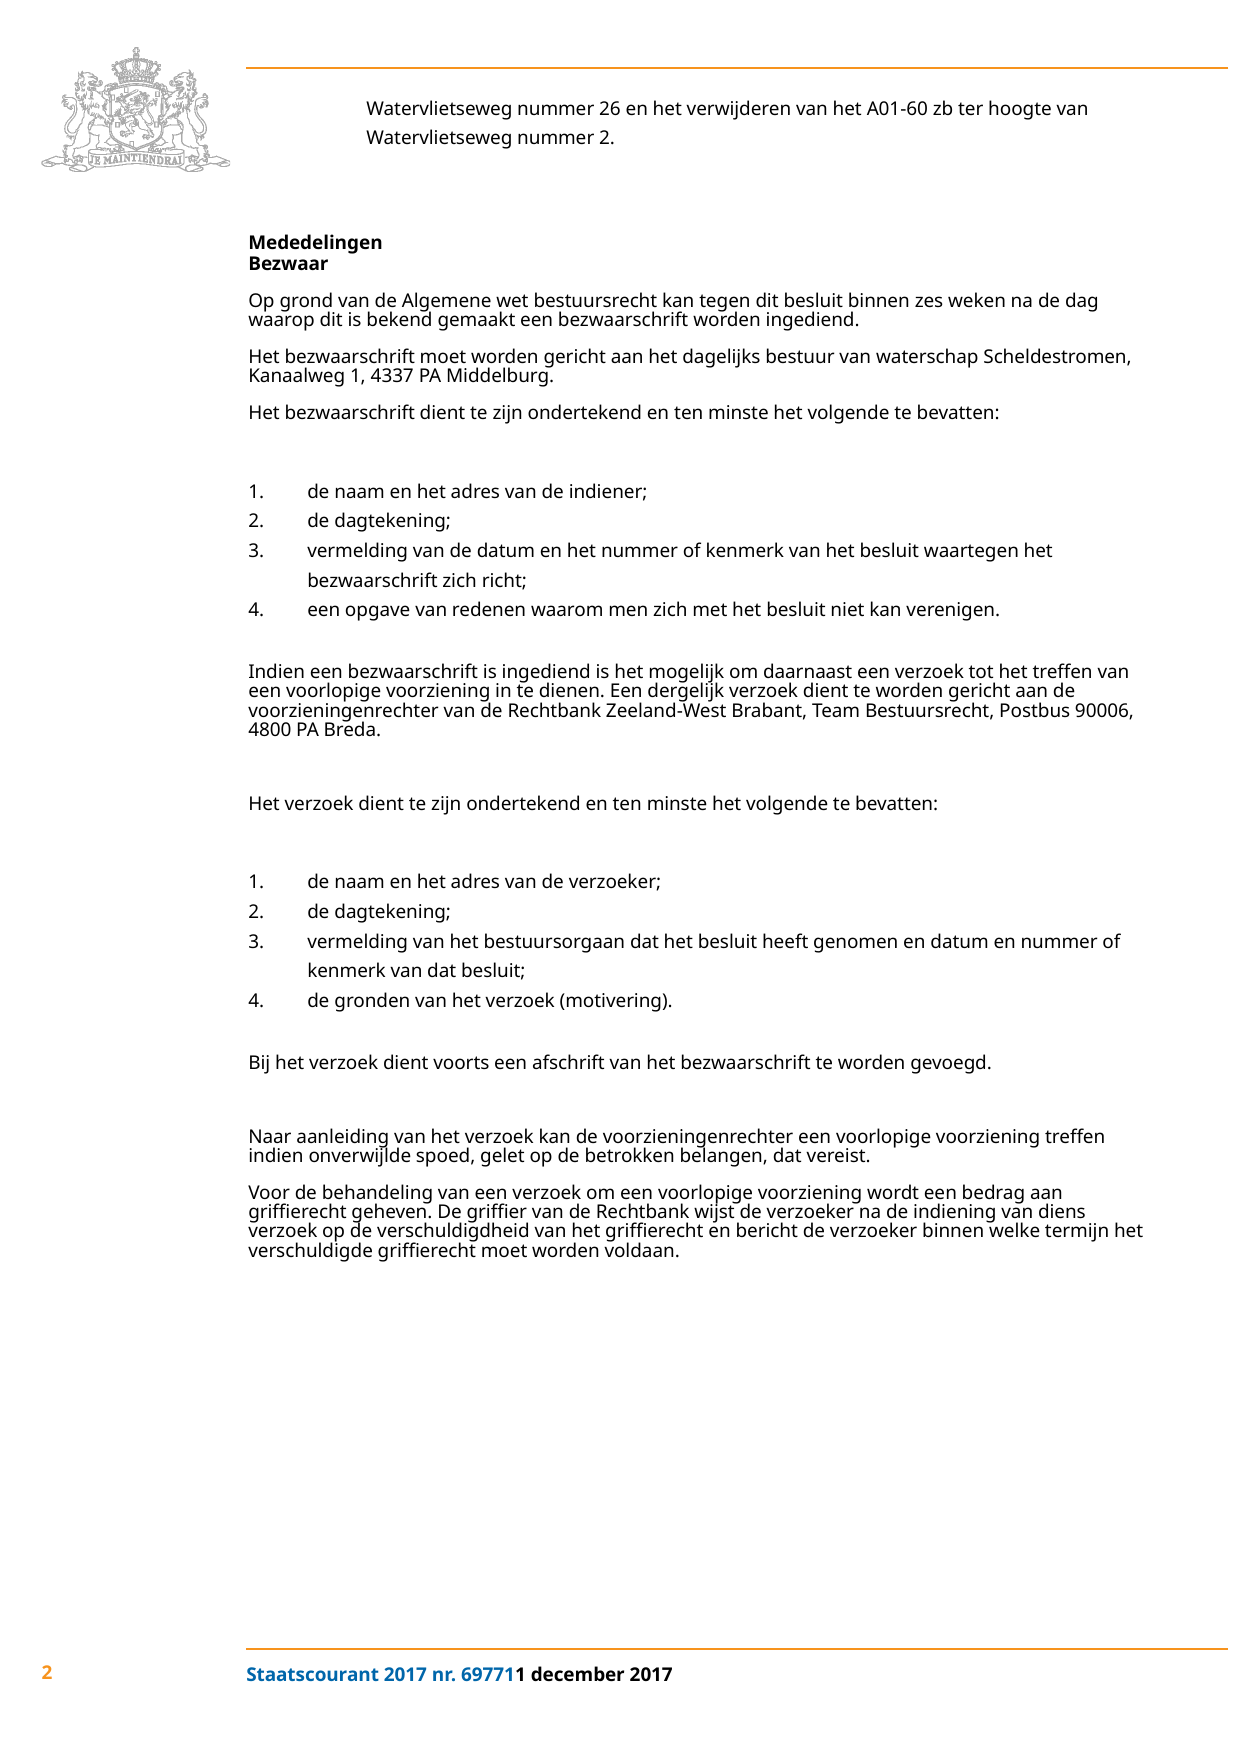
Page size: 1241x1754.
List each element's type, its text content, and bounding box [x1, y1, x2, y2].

list de dagtekening; [248, 898, 1152, 924]
list de dagtekening; [248, 508, 1152, 533]
list de gronden van het verzoek (motivering). [248, 987, 1152, 1013]
text Bij het verzoek dient voorts een afschrift van het bezwaarschrift te worden gevoegd. [248, 1054, 1152, 1073]
text Het verzoek dient te zijn ondertekend en ten minste het volgende te bevatten: [248, 795, 1152, 814]
text Het bezwaarschrift moet worden gericht aan het dagelijks bestuur van waterschap Scheldestromen, Kanaalweg 1, 4337 PA Middelburg. [248, 348, 1152, 386]
list een opgave van redenen waarom men zich met het besluit niet kan verenigen. [248, 596, 1152, 622]
list Watervlietseweg nummer 26 en het verwijderen van het A01-60 zb ter hoogte van Watervlietseweg nummer 2. [307, 95, 1152, 150]
text Naar aanleiding van het verzoek kan de voorzieningenrechter een voorlopige voorziening treffen indien onverwijlde spoed, gelet op de betrokken belangen, dat vereist. [248, 1128, 1152, 1166]
list vermelding van het bestuursorgaan dat het besluit heeft genomen en datum en nummer of kenmerk van dat besluit; [248, 928, 1152, 983]
list de naam en het adres van de verzoeker; [248, 869, 1152, 894]
text Op grond van de Algemene wet bestuursrecht kan tegen dit besluit binnen zes weken na de dag waarop dit is bekend gemaakt een bezwaarschrift worden ingediend. [248, 292, 1152, 330]
picture [41, 47, 231, 172]
text Het bezwaarschrift dient te zijn ondertekend en ten minste het volgende te bevatten: [248, 404, 1152, 423]
text Mededelingen [248, 229, 1152, 255]
list de naam en het adres van de indiener; [248, 478, 1152, 504]
list vermelding van de datum en het nummer of kenmerk van het besluit waartegen het bezwaarschrift zich richt; [248, 537, 1152, 593]
text Bezwaar [248, 255, 1152, 274]
text Indien een bezwaarschrift is ingediend is het mogelijk om daarnaast een verzoek tot het treffen van een voorlopige voorziening in te dienen. Een dergelijk verzoek dient te worden gericht aan de voorzieningenrechter van de Rechtbank Zeeland-West Brabant, Team Bestuursrecht, Postbus 90006, 4800 PA Breda. [248, 663, 1152, 740]
text Voor de behandeling van een verzoek om een voorlopige voorziening wordt een bedrag aan griffierecht geheven. De griffier van de Rechtbank wijst de verzoeker na de indiening van diens verzoek op de verschuldigdheid van het griffierecht en bericht de verzoeker binnen welke termijn het verschuldigde griffierecht moet worden voldaan. [248, 1184, 1152, 1261]
